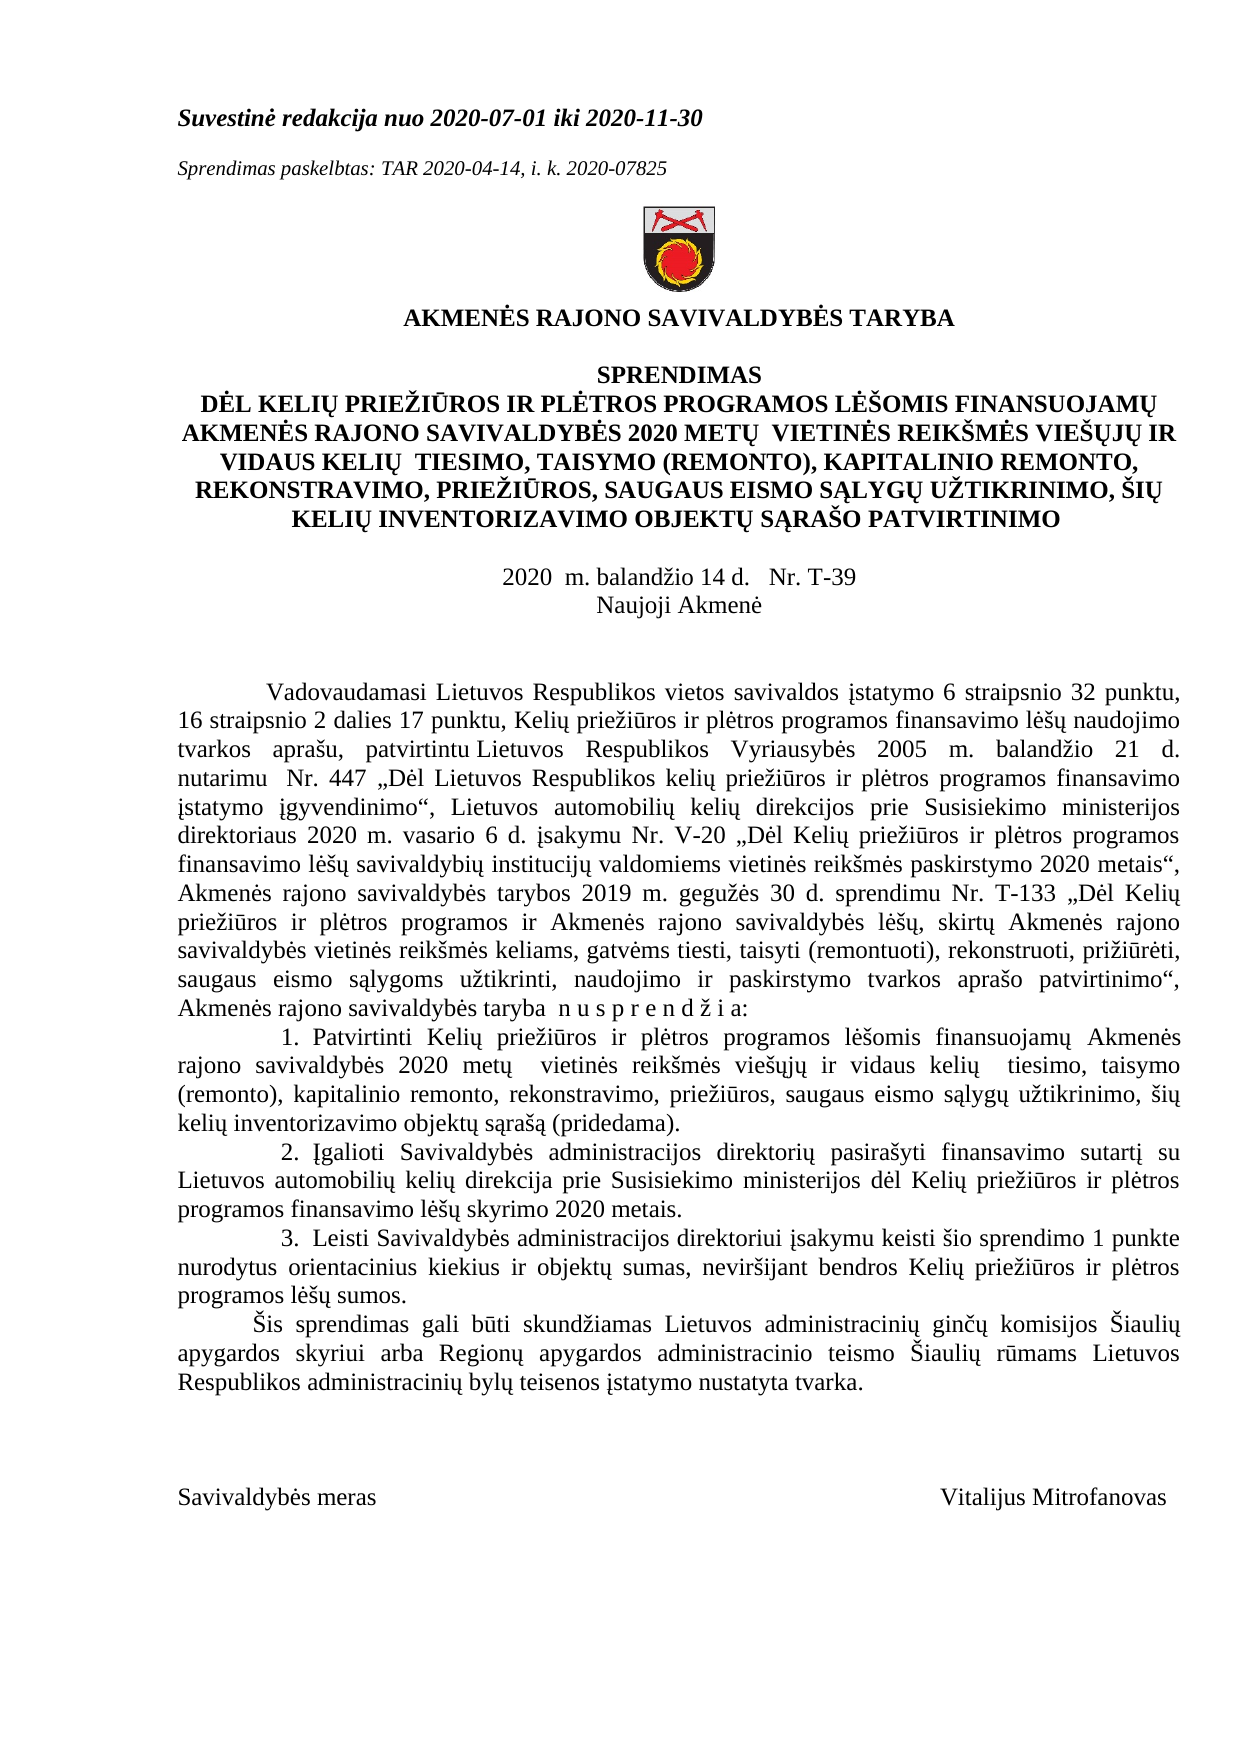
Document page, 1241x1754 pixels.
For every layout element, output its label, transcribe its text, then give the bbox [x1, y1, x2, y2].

text SPRENDIMAS [177, 361, 1181, 389]
text 3. Leisti Savivaldybės administracijos direktoriui įsakymu keisti šio sprendimo 1 punkte nurodytus orientacinius kiekius ir objektų sumas, neviršijant bendros Kelių priežiūros ir plėtros programos lėšų sumos. [177, 1223, 1181, 1309]
text DĖL KELIŲ PRIEŽIŪROS IR PLĖTROS PROGRAMOS LĖŠOMIS FINANSUOJAMŲ AKMENĖS RAJONO SAVIVALDYBĖS 2020 METŲ VIETINĖS REIKŠMĖS VIEŠŲJŲ IR VIDAUS KELIŲ TIESIMO, TAISYMO (REMONTO), KAPITALINIO REMONTO, REKONSTRAVIMO, PRIEŽIŪROS, SAUGAUS EISMO SĄLYGŲ UŽTIKRINIMO, ŠIŲ KELIŲ INVENTORIZAVIMO OBJEKTŲ SĄRAŠO PATVIRTINIMO [177, 389, 1181, 533]
text AKMENĖS RAJONO SAVIVALDYBĖS TARYBA [177, 303, 1181, 332]
text Vadovaudamasi Lietuvos Respublikos vietos savivaldos įstatymo 6 straipsnio 32 punktu, 16 straipsnio 2 dalies 17 punktu, Kelių priežiūros ir plėtros programos finansavimo lėšų naudojimo tvarkos aprašu, patvirtintu Lietuvos Respublikos Vyriausybės 2005 m. balandžio 21 d. nutarimu Nr. 447 „Dėl Lietuvos Respublikos kelių priežiūros ir plėtros programos finansavimo įstatymo įgyvendinimo“, Lietuvos automobilių kelių direkcijos prie Susisiekimo ministerijos direktoriaus 2020 m. vasario 6 d. įsakymu Nr. V-20 „Dėl Kelių priežiūros ir plėtros programos finansavimo lėšų savivaldybių institucijų valdomiems vietinės reikšmės paskirstymo 2020 metais“, Akmenės rajono savivaldybės tarybos 2019 m. gegužės 30 d. sprendimu Nr. T-133 „Dėl Kelių priežiūros ir plėtros programos ir Akmenės rajono savivaldybės lėšų, skirtų Akmenės rajono savivaldybės vietinės reikšmės keliams, gatvėms tiesti, taisyti (remontuoti), rekonstruoti, prižiūrėti, saugaus eismo sąlygoms užtikrinti, naudojimo ir paskirstymo tvarkos aprašo patvirtinimo“, Akmenės rajono savivaldybės taryba n u s p r e n d ž i a: [177, 677, 1181, 1022]
text Naujoji Akmenė [177, 591, 1181, 619]
text Sprendimas paskelbtas: TAR 2020-04-14, i. k. 2020-07825 [177, 156, 1181, 180]
text 1. Patvirtinti Kelių priežiūros ir plėtros programos lėšomis finansuojamų Akmenės rajono savivaldybės 2020 metų vietinės reikšmės viešųjų ir vidaus kelių tiesimo, taisymo (remonto), kapitalinio remonto, rekonstravimo, priežiūros, saugaus eismo sąlygų užtikrinimo, šių kelių inventorizavimo objektų sąrašą (pridedama). [177, 1022, 1181, 1137]
text 2020 m. balandžio 14 d. Nr. T-39 [177, 562, 1181, 591]
text 2. Įgalioti Savivaldybės administracijos direktorių pasirašyti finansavimo sutartį su Lietuvos automobilių kelių direkcija prie Susisiekimo ministerijos dėl Kelių priežiūros ir plėtros programos finansavimo lėšų skyrimo 2020 metais. [177, 1137, 1181, 1223]
text Suvestinė redakcija nuo 2020-07-01 iki 2020-11-30 [177, 103, 1181, 132]
text Savivaldybės meras Vitalijus Mitrofanovas [177, 1482, 1181, 1511]
text Šis sprendimas gali būti skundžiamas Lietuvos administracinių ginčų komisijos Šiaulių apygardos skyriui arba Regionų apygardos administracinio teismo Šiaulių rūmams Lietuvos Respublikos administracinių bylų teisenos įstatymo nustatyta tvarka. [177, 1309, 1181, 1396]
